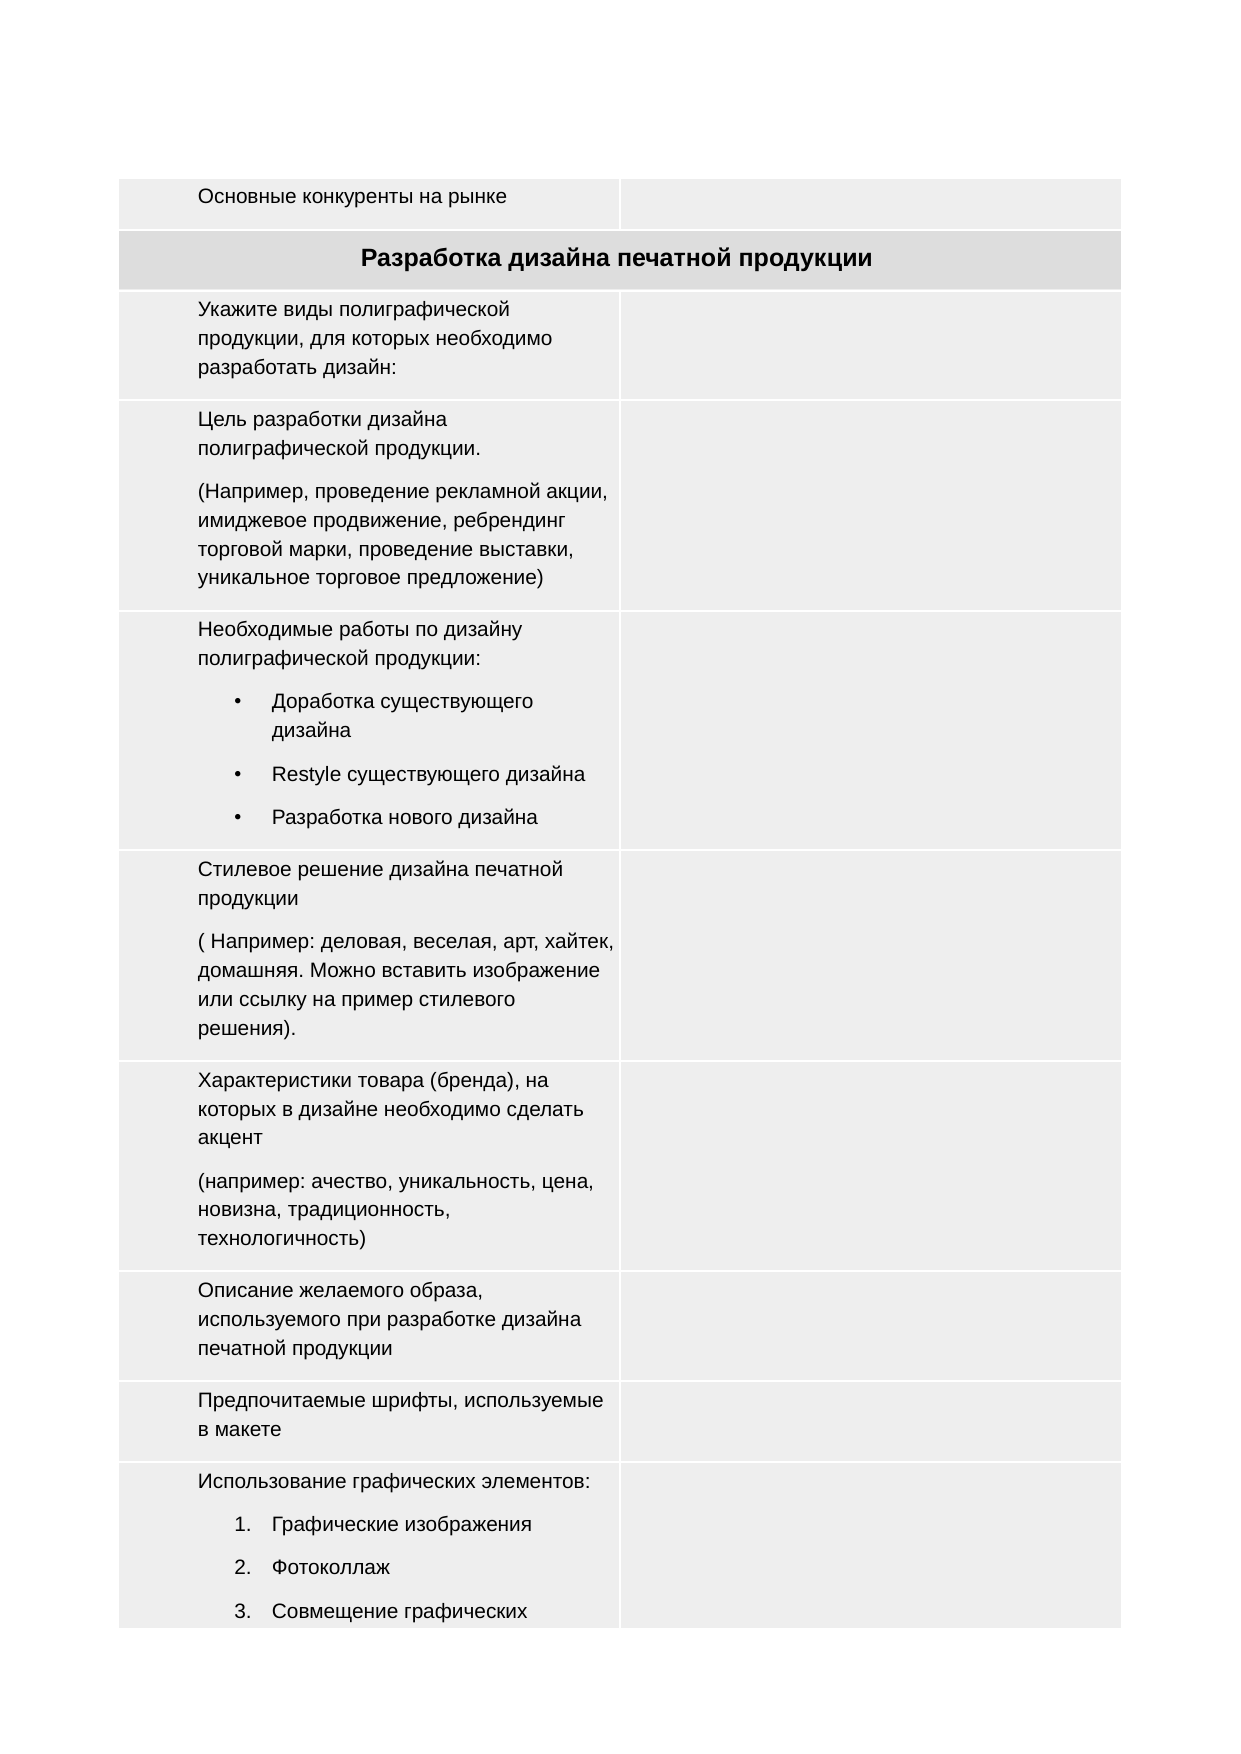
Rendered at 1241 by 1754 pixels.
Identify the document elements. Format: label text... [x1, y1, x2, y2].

table_cell Характеристики товара (бренда), на которых в дизайне необходимо сделать акцент (например: ачество, уникальность, цена, новизна, традиционность, технологичность) [119, 1062, 619, 1270]
table_cell [621, 1463, 1121, 1628]
table_cell [621, 1062, 1121, 1270]
table_cell Цель разработки дизайна полиграфической продукции. (Например, проведение рекламной акции, имиджевое продвижение, ребрендинг торговой марки, проведение выставки, уникальное торговое предложение) [119, 401, 619, 609]
table_cell Использование графических элементов: Графические изображения Фотоколлаж Совмещение графических [119, 1463, 619, 1628]
table_cell [621, 851, 1121, 1060]
table_cell Разработка дизайна печатной продукции [119, 231, 1121, 289]
table_cell [621, 1272, 1121, 1380]
table_cell Предпочитаемые шрифты, используемые в макете [119, 1382, 619, 1461]
table_cell [621, 1382, 1121, 1461]
table_cell Основные конкуренты на рынке [119, 179, 619, 228]
table_cell [621, 292, 1121, 399]
table_cell Стилевое решение дизайна печатной продукции ( Например: деловая, веселая, арт, хайтек, домашняя. Можно вставить изображение или ссылку на пример стилевого решения). [119, 851, 619, 1060]
table_cell [621, 179, 1121, 228]
table_cell Необходимые работы по дизайну полиграфической продукции: Доработка существующего дизайна Restyle существующего дизайна Разработка нового дизайна [119, 612, 619, 849]
table_cell [621, 401, 1121, 609]
table_cell Укажите виды полиграфической продукции, для которых необходимо разработать дизайн: [119, 292, 619, 399]
table_cell Описание желаемого образа, используемого при разработке дизайна печатной продукции [119, 1272, 619, 1380]
table_cell [621, 612, 1121, 849]
